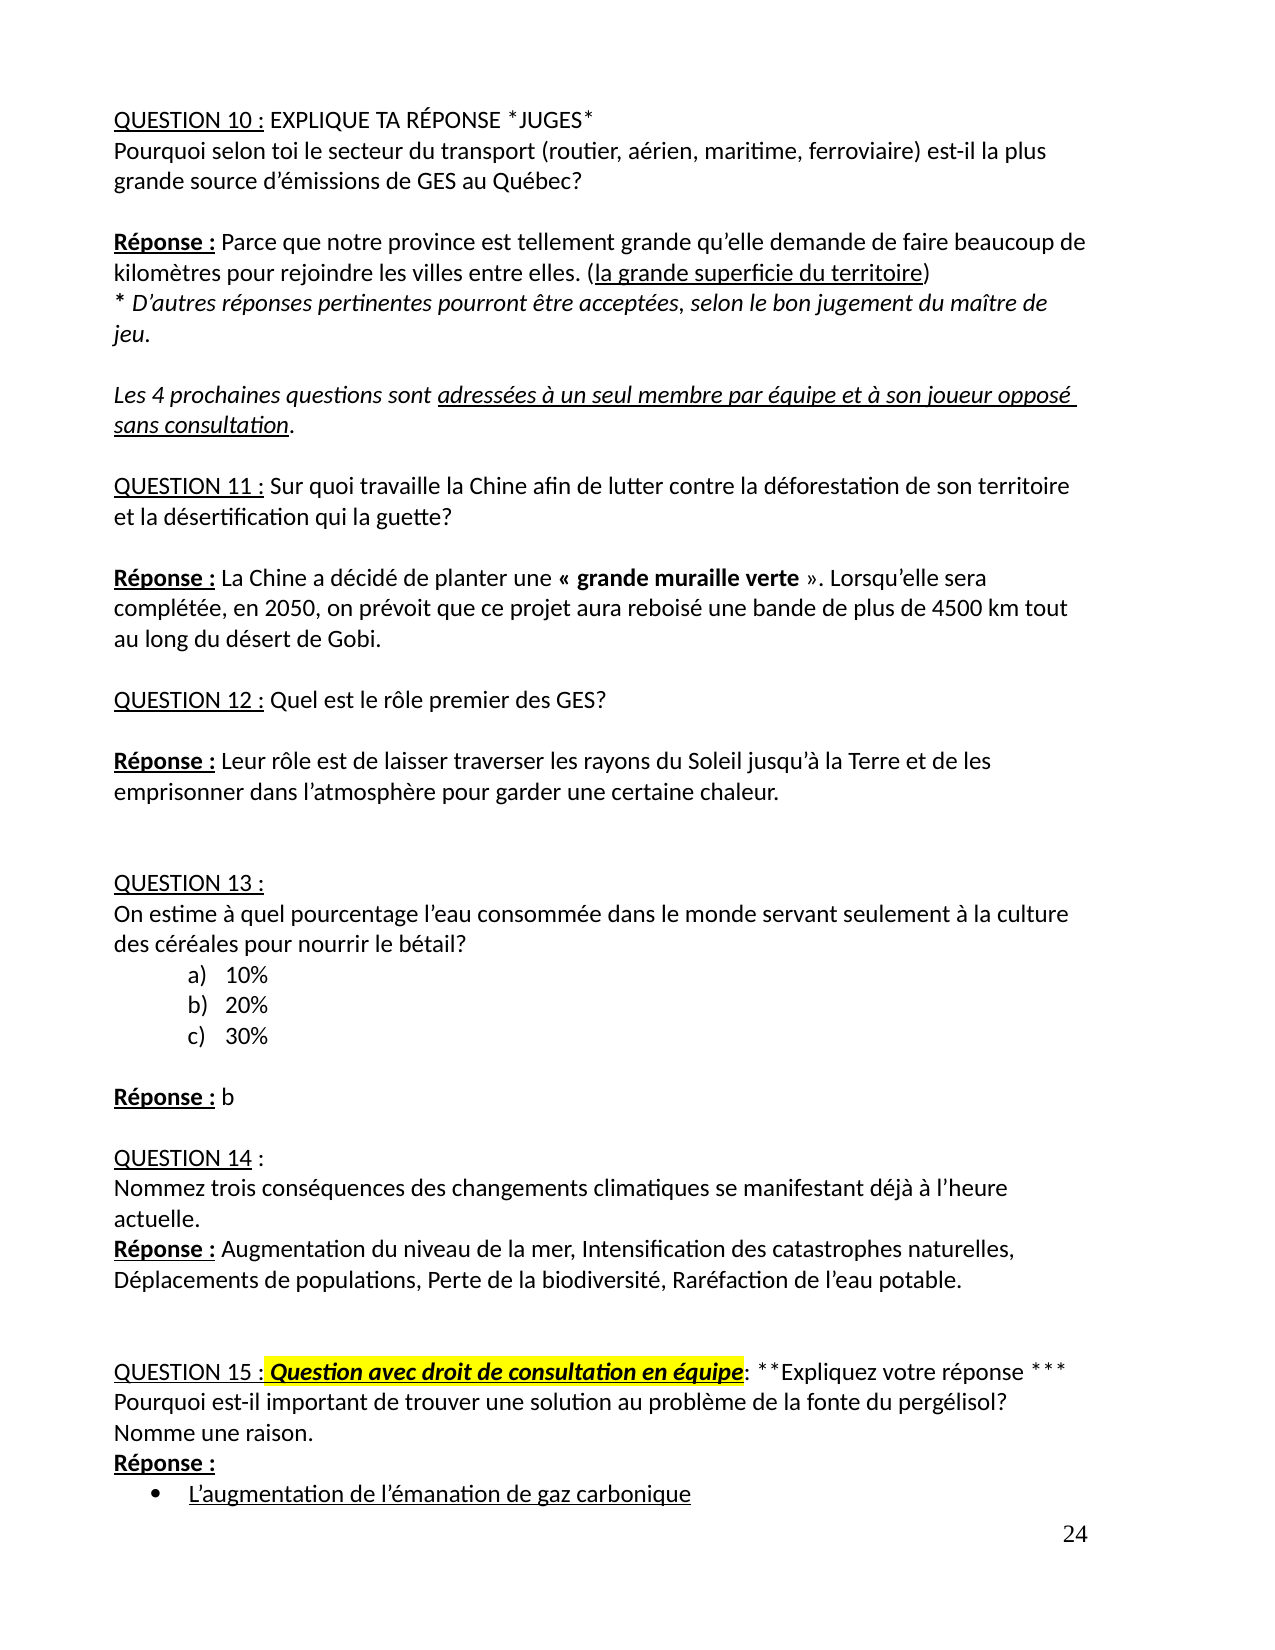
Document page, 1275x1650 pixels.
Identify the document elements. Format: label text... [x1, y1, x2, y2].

text QUESTION 15 : Question avec droit de consultation en équipe: **Expliquez votre réponse *** [114, 1356, 1087, 1386]
text QUESTION 12 : Quel est le rôle premier des GES? [114, 684, 1087, 715]
text Pourquoi est-il important de trouver une solution au problème de la fonte du pergélisol? Nomme une raison. [114, 1386, 1087, 1447]
list 10% [187, 959, 1087, 989]
text Nommez trois conséquences des changements climatiques se manifestant déjà à l’heure actuelle. [114, 1172, 1087, 1233]
text QUESTION 11 : Sur quoi travaille la Chine afin de lutter contre la déforestation de son territoire et la désertification qui la guette? [114, 471, 1087, 532]
list L’augmentation de l’émanation de gaz carbonique [151, 1478, 1087, 1508]
text Pourquoi selon toi le secteur du transport (routier, aérien, maritime, ferroviaire) est-il la plus grande source d’émissions de GES au Québec? [114, 135, 1087, 196]
text Réponse : [114, 1447, 1087, 1478]
text * D’autres réponses pertinentes pourront être acceptées, selon le bon jugement du maître de jeu. [114, 287, 1087, 348]
text Réponse : Parce que notre province est tellement grande qu’elle demande de faire beaucoup de kilomètres pour rejoindre les villes entre elles. (la grande superficie du territoire) [114, 196, 1087, 287]
text Réponse : Leur rôle est de laisser traverser les rayons du Soleil jusqu’à la Terre et de les emprisonner dans l’atmosphère pour garder une certaine chaleur. [114, 745, 1087, 806]
list 30% [187, 1020, 1087, 1050]
text Réponse : b [114, 1081, 1087, 1111]
text Les 4 prochaines questions sont adressées à un seul membre par équipe et à son joueur opposé sans consultation. [114, 379, 1087, 440]
text QUESTION 14 : [114, 1142, 1087, 1172]
list 20% [187, 989, 1087, 1020]
text Réponse : La Chine a décidé de planter une « grande muraille verte ». Lorsqu’elle sera complétée, en 2050, on prévoit que ce projet aura reboisé une bande de plus de 4500 km tout au long du désert de Gobi. [114, 562, 1087, 654]
text On estime à quel pourcentage l’eau consommée dans le monde servant seulement à la culture des céréales pour nourrir le bétail? [114, 898, 1087, 959]
text QUESTION 13 : [114, 867, 1087, 898]
text QUESTION 10 : EXPLIQUE TA RÉPONSE *JUGES* [114, 104, 1087, 135]
text Réponse : Augmentation du niveau de la mer, Intensification des catastrophes naturelles, Déplacements de populations, Perte de la biodiversité, Raréfaction de l’eau potable. [114, 1233, 1087, 1294]
